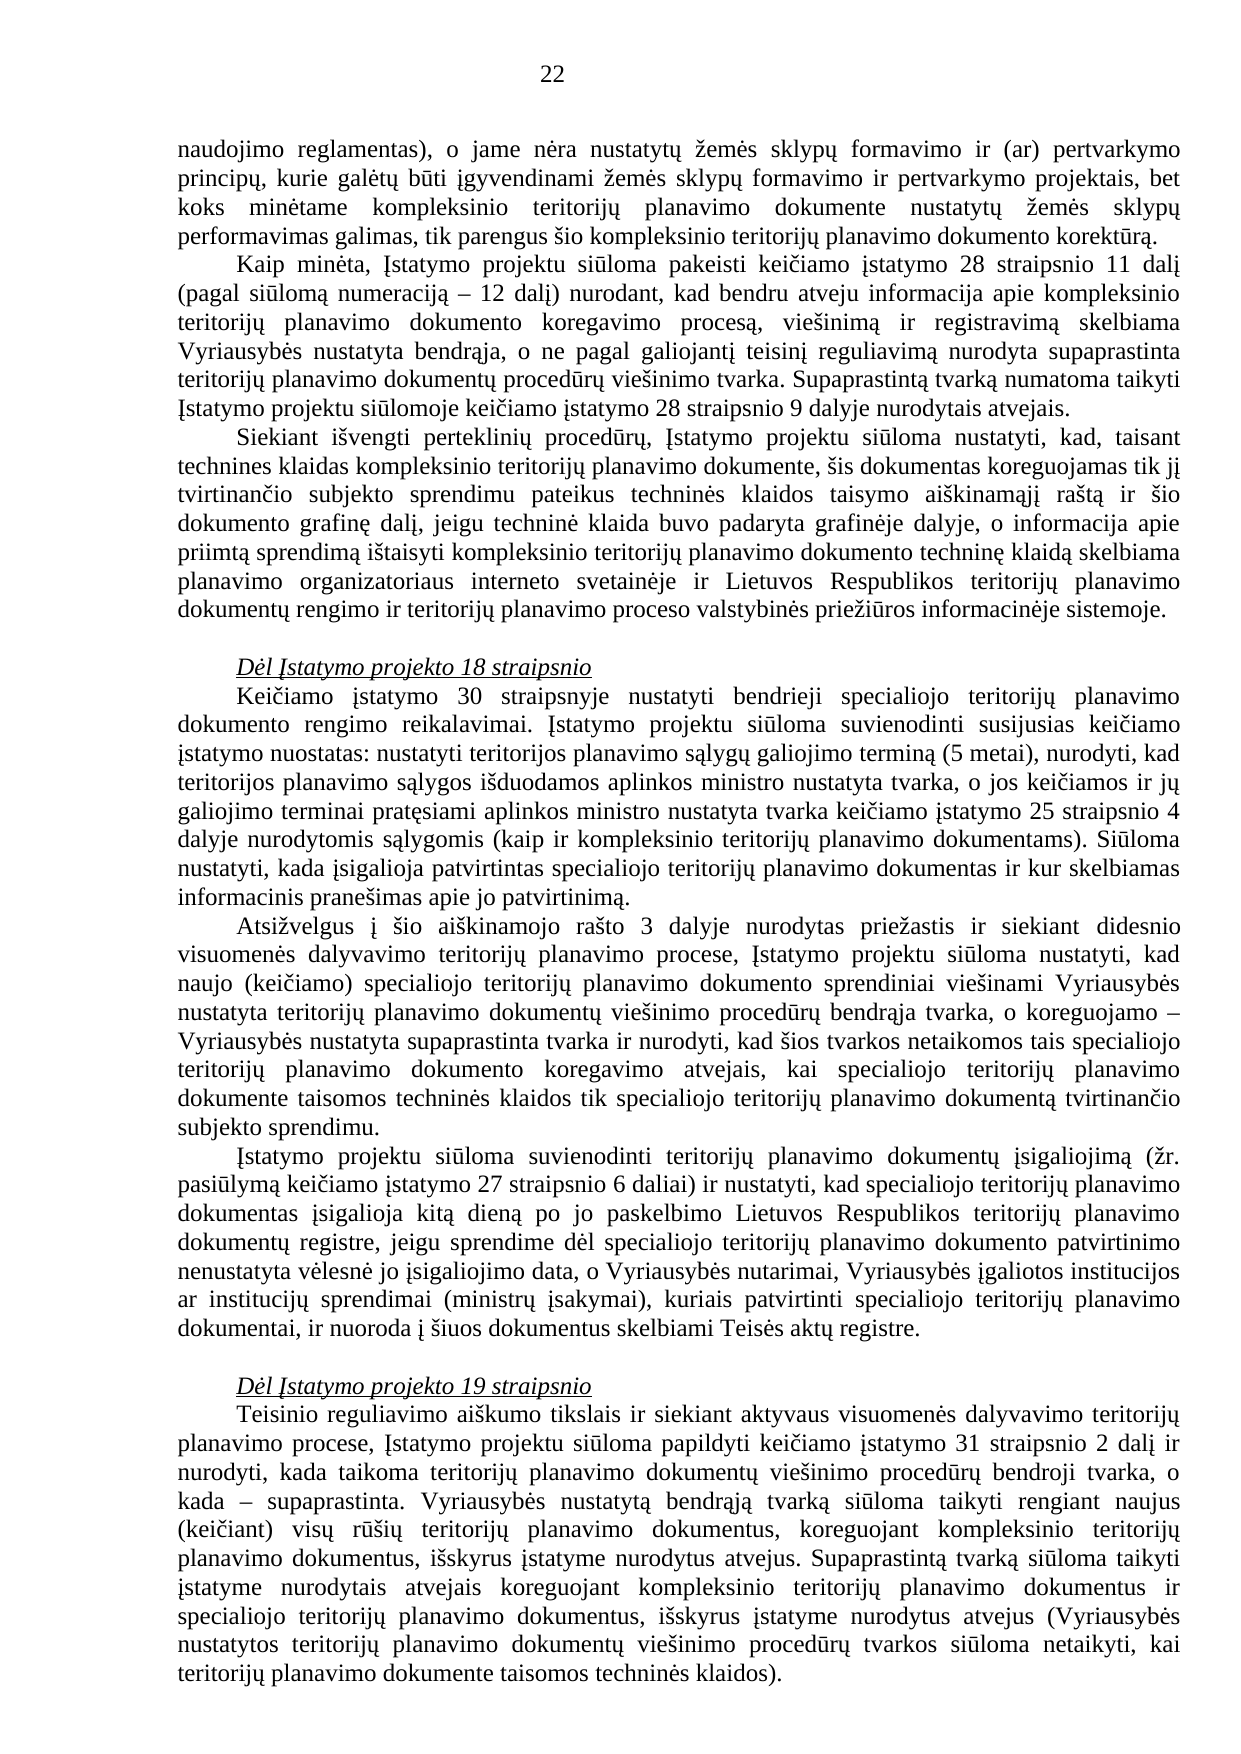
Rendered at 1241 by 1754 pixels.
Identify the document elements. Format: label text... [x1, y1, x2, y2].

list Siekiant išvengti perteklinių procedūrų, Įstatymo projektu siūloma nustatyti, kad, taisant technines klaidas kompleksinio teritorijų planavimo dokumente, šis dokumentas koreguojamas tik jį tvirtinančio subjekto sprendimu pateikus techninės klaidos taisymo aiškinamąjį raštą ir šio dokumento grafinę dalį, jeigu techninė klaida buvo padaryta grafinėje dalyje, o informacija apie priimtą sprendimą ištaisyti kompleksinio teritorijų planavimo dokumento techninę klaidą skelbiama planavimo organizatoriaus interneto svetainėje ir Lietuvos Respublikos teritorijų planavimo dokumentų rengimo ir teritorijų planavimo proceso valstybinės priežiūros informacinėje sistemoje. [177, 422, 1181, 623]
list naudojimo reglamentas), o jame nėra nustatytų žemės sklypų formavimo ir (ar) pertvarkymo principų, kurie galėtų būti įgyvendinami žemės sklypų formavimo ir pertvarkymo projektais, bet koks minėtame kompleksinio teritorijų planavimo dokumente nustatytų žemės sklypų performavimas galimas, tik parengus šio kompleksinio teritorijų planavimo dokumento korektūrą. [177, 134, 1181, 249]
list Atsižvelgus į šio aiškinamojo rašto 3 dalyje nurodytas priežastis ir siekiant didesnio visuomenės dalyvavimo teritorijų planavimo procese, Įstatymo projektu siūloma nustatyti, kad naujo (keičiamo) specialiojo teritorijų planavimo dokumento sprendiniai viešinami Vyriausybės nustatyta teritorijų planavimo dokumentų viešinimo procedūrų bendrąja tvarka, o koreguojamo – Vyriausybės nustatyta supaprastinta tvarka ir nurodyti, kad šios tvarkos netaikomos tais specialiojo teritorijų planavimo dokumento koregavimo atvejais, kai specialiojo teritorijų planavimo dokumente taisomos techninės klaidos tik specialiojo teritorijų planavimo dokumentą tvirtinančio subjekto sprendimu. [177, 911, 1181, 1141]
list Dėl Įstatymo projekto 19 straipsnio [177, 1371, 1181, 1399]
list Teisinio reguliavimo aiškumo tikslais ir siekiant aktyvaus visuomenės dalyvavimo teritorijų planavimo procese, Įstatymo projektu siūloma papildyti keičiamo įstatymo 31 straipsnio 2 dalį ir nurodyti, kada taikoma teritorijų planavimo dokumentų viešinimo procedūrų bendroji tvarka, o kada – supaprastinta. Vyriausybės nustatytą bendrąją tvarką siūloma taikyti rengiant naujus (keičiant) visų rūšių teritorijų planavimo dokumentus, koreguojant kompleksinio teritorijų planavimo dokumentus, išskyrus įstatyme nurodytus atvejus. Supaprastintą tvarką siūloma taikyti įstatyme nurodytais atvejais koreguojant kompleksinio teritorijų planavimo dokumentus ir specialiojo teritorijų planavimo dokumentus, išskyrus įstatyme nurodytus atvejus (Vyriausybės nustatytos teritorijų planavimo dokumentų viešinimo procedūrų tvarkos siūloma netaikyti, kai teritorijų planavimo dokumente taisomos techninės klaidos). [177, 1399, 1181, 1687]
list Įstatymo projektu siūloma suvienodinti teritorijų planavimo dokumentų įsigaliojimą (žr. pasiūlymą keičiamo įstatymo 27 straipsnio 6 daliai) ir nustatyti, kad specialiojo teritorijų planavimo dokumentas įsigalioja kitą dieną po jo paskelbimo Lietuvos Respublikos teritorijų planavimo dokumentų registre, jeigu sprendime dėl specialiojo teritorijų planavimo dokumento patvirtinimo nenustatyta vėlesnė jo įsigaliojimo data, o Vyriausybės nutarimai, Vyriausybės įgaliotos institucijos ar institucijų sprendimai (ministrų įsakymai), kuriais patvirtinti specialiojo teritorijų planavimo dokumentai, ir nuoroda į šiuos dokumentus skelbiami Teisės aktų registre. [177, 1141, 1181, 1342]
list Keičiamo įstatymo 30 straipsnyje nustatyti bendrieji specialiojo teritorijų planavimo dokumento rengimo reikalavimai. Įstatymo projektu siūloma suvienodinti susijusias keičiamo įstatymo nuostatas: nustatyti teritorijos planavimo sąlygų galiojimo terminą (5 metai), nurodyti, kad teritorijos planavimo sąlygos išduodamos aplinkos ministro nustatyta tvarka, o jos keičiamos ir jų galiojimo terminai pratęsiami aplinkos ministro nustatyta tvarka keičiamo įstatymo 25 straipsnio 4 dalyje nurodytomis sąlygomis (kaip ir kompleksinio teritorijų planavimo dokumentams). Siūloma nustatyti, kada įsigalioja patvirtintas specialiojo teritorijų planavimo dokumentas ir kur skelbiamas informacinis pranešimas apie jo patvirtinimą. [177, 681, 1181, 911]
list Dėl Įstatymo projekto 18 straipsnio [177, 652, 1181, 681]
list Kaip minėta, Įstatymo projektu siūloma pakeisti keičiamo įstatymo 28 straipsnio 11 dalį (pagal siūlomą numeraciją – 12 dalį) nurodant, kad bendru atveju informacija apie kompleksinio teritorijų planavimo dokumento koregavimo procesą, viešinimą ir registravimą skelbiama Vyriausybės nustatyta bendrąja, o ne pagal galiojantį teisinį reguliavimą nurodyta supaprastinta teritorijų planavimo dokumentų procedūrų viešinimo tvarka. Supaprastintą tvarką numatoma taikyti Įstatymo projektu siūlomoje keičiamo įstatymo 28 straipsnio 9 dalyje nurodytais atvejais. [177, 249, 1181, 422]
